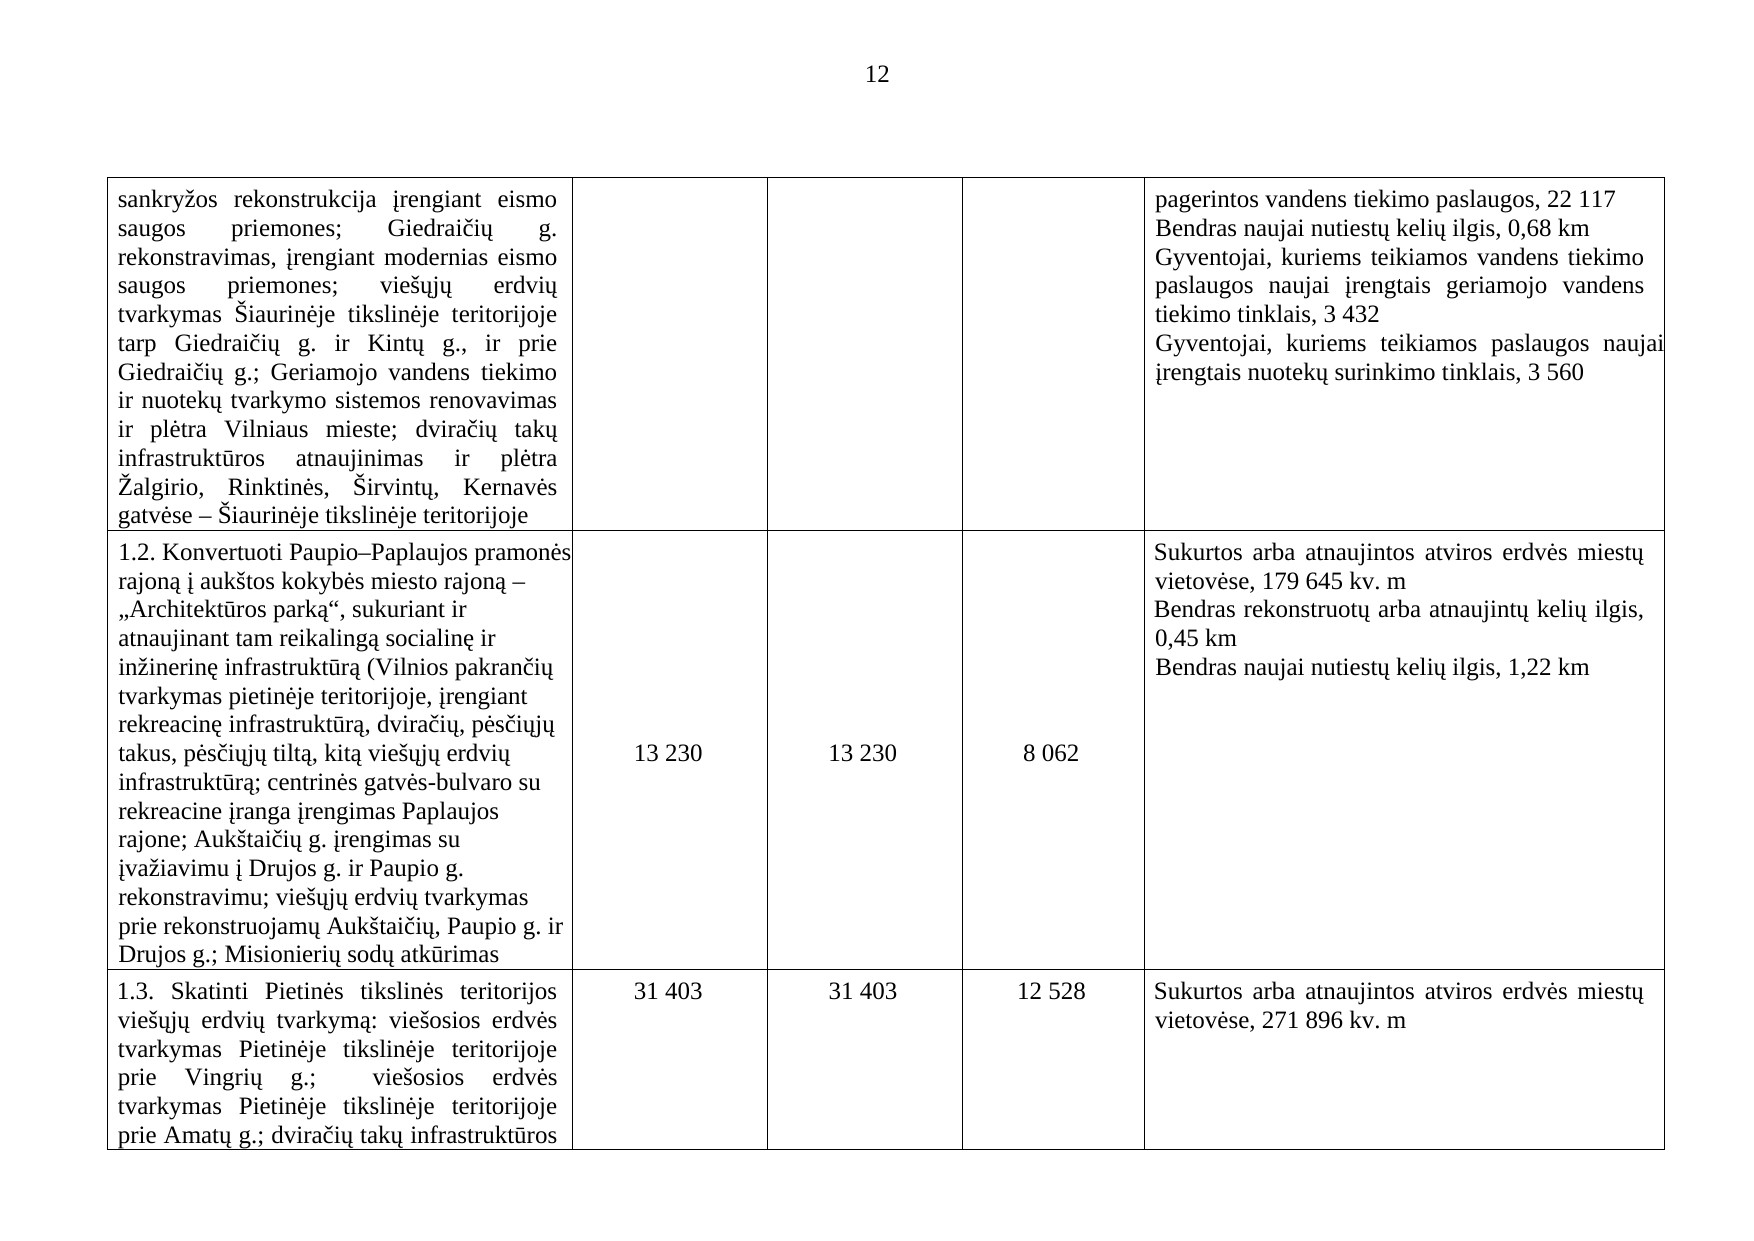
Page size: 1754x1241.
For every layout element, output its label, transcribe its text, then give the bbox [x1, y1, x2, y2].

table_cell 8 062 [963, 531, 1144, 969]
table_cell Sukurtos arba atnaujintos atviros erdvės miestų vietovėse, 271 896 kv. m [1145, 970, 1664, 1149]
table_cell 1.2. Konvertuoti Paupio–Paplaujos pramonės rajoną į aukštos kokybės miesto rajoną –„Architektūros parką“, sukuriant ir atnaujinant tam reikalingą socialinę ir inžinerinę infrastruktūrą (Vilnios pakrančių tvarkymas pietinėje teritorijoje, įrengiant rekreacinę infrastruktūrą, dviračių, pėsčiųjų takus, pėsčiųjų tiltą, kitą viešųjų erdvių infrastruktūrą; centrinės gatvės-bulvaro su rekreacine įranga įrengimas Paplaujos rajone; Aukštaičių g. įrengimas su įvažiavimu į Drujos g. ir Paupio g. rekonstravimu; viešųjų erdvių tvarkymas prie rekonstruojamų Aukštaičių, Paupio g. ir Drujos g.; Misionierių sodų atkūrimas [108, 531, 572, 969]
table_cell 31 403 [768, 970, 962, 1149]
table_cell sankryžos rekonstrukcija įrengiant eismo saugos priemones; Giedraičių g. rekonstravimas, įrengiant modernias eismo saugos priemones; viešųjų erdvių tvarkymas Šiaurinėje tikslinėje teritorijoje tarp Giedraičių g. ir Kintų g., ir prie Giedraičių g.; Geriamojo vandens tiekimo ir nuotekų tvarkymo sistemos renovavimas ir plėtra Vilniaus mieste; dviračių takų infrastruktūros atnaujinimas ir plėtra Žalgirio, Rinktinės, Širvintų, Kernavės gatvėse – Šiaurinėje tikslinėje teritorijoje [108, 178, 572, 530]
table_cell 13 230 [768, 531, 962, 969]
table_cell [573, 178, 767, 530]
table_cell 1.3. Skatinti Pietinės tikslinės teritorijos viešųjų erdvių tvarkymą: viešosios erdvės tvarkymas Pietinėje tikslinėje teritorijoje prie Vingrių g.; viešosios erdvės tvarkymas Pietinėje tikslinėje teritorijoje prie Amatų g.; dviračių takų infrastruktūros [108, 970, 572, 1149]
table_cell pagerintos vandens tiekimo paslaugos, 22 117 Bendras naujai nutiestų kelių ilgis, 0,68 km Gyventojai, kuriems teikiamos vandens tiekimo paslaugos naujai įrengtais geriamojo vandens tiekimo tinklais, 3 432 Gyventojai, kuriems teikiamos paslaugos naujai įrengtais nuotekų surinkimo tinklais, 3 560 [1145, 178, 1664, 530]
table_cell 13 230 [573, 531, 767, 969]
table_cell [963, 178, 1144, 530]
table_cell Sukurtos arba atnaujintos atviros erdvės miestų vietovėse, 179 645 kv. m Bendras rekonstruotų arba atnaujintų kelių ilgis, 0,45 km Bendras naujai nutiestų kelių ilgis, 1,22 km [1145, 531, 1664, 969]
table_cell 31 403 [573, 970, 767, 1149]
table_cell [768, 178, 962, 530]
table_cell 12 528 [963, 970, 1144, 1149]
